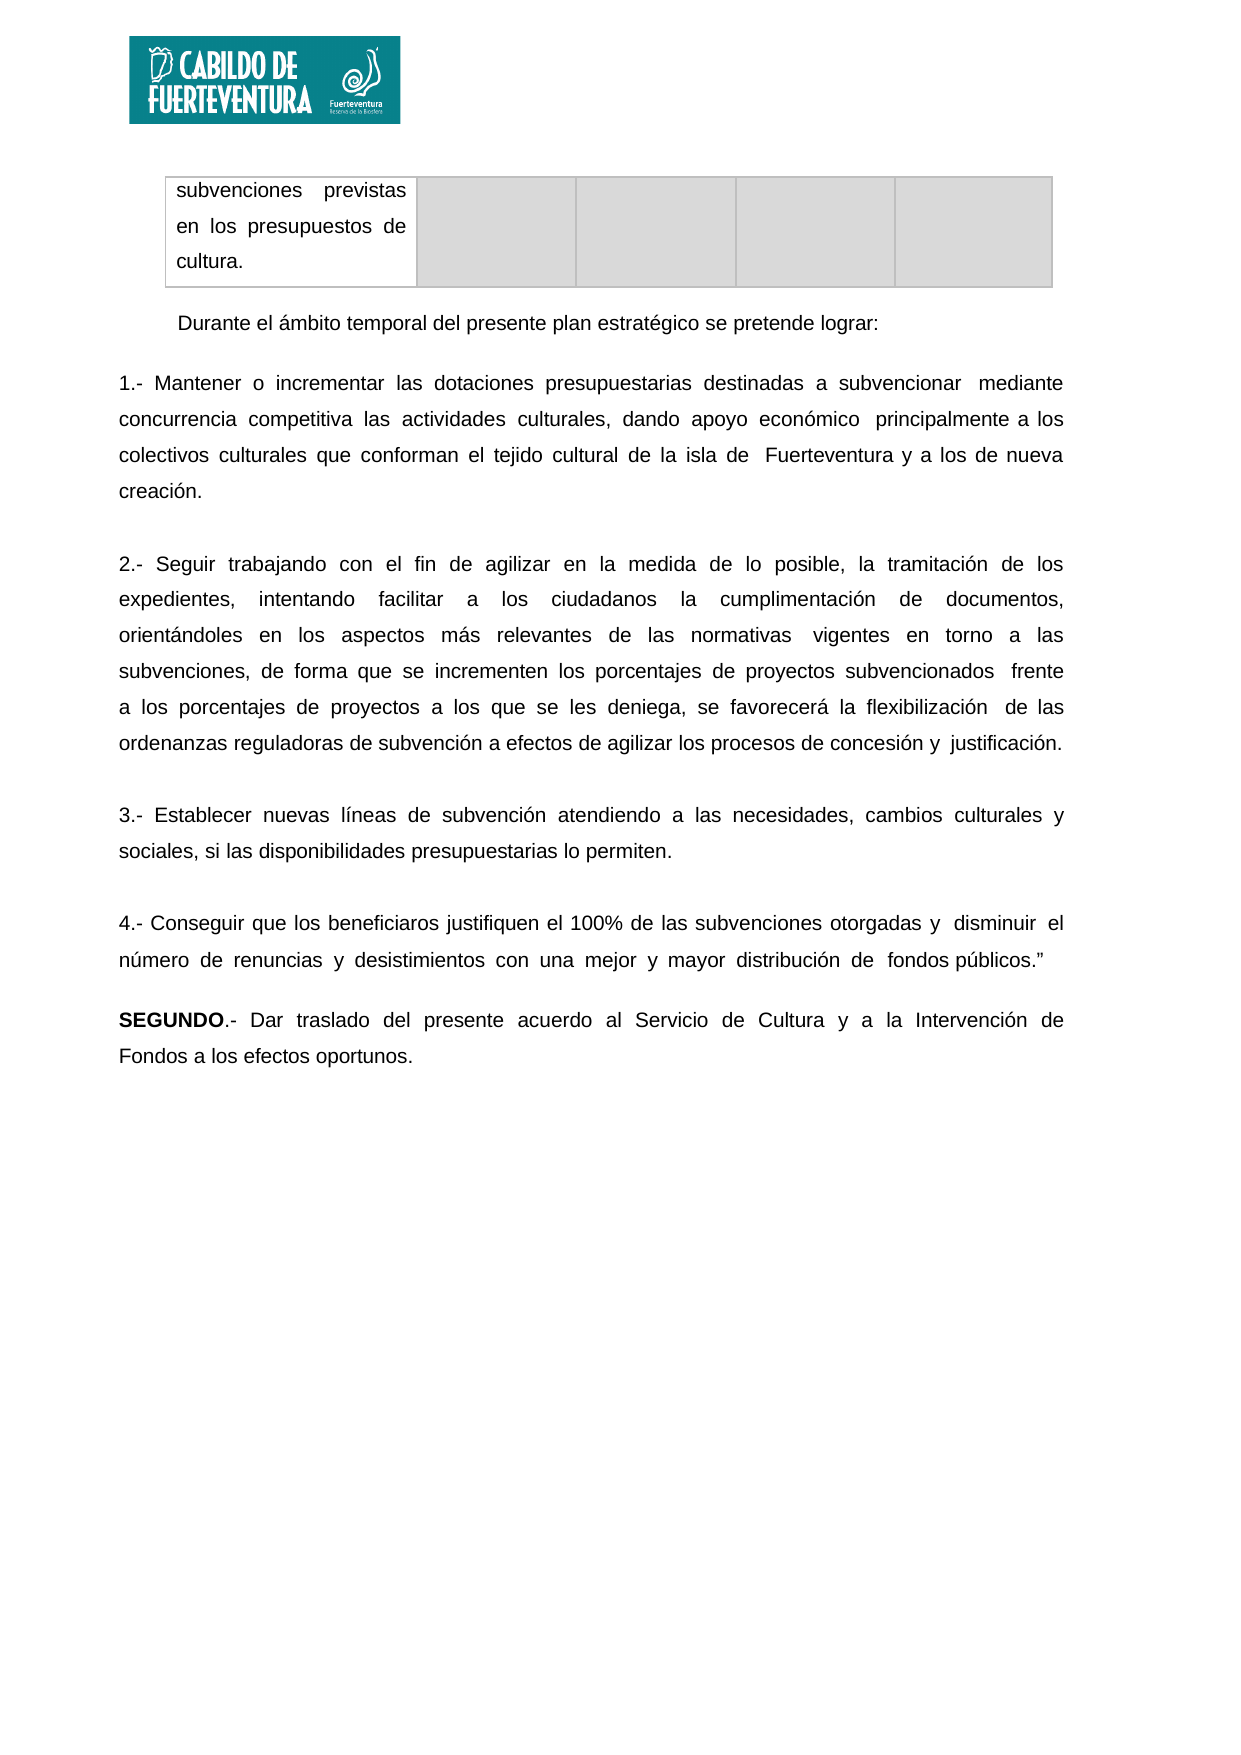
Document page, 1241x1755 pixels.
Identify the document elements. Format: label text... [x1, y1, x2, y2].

table_header subvenciones previstas en los presupuestos de cultura. [166, 178, 416, 286]
text 3.- Establecer nuevas líneas de subvención atendiendo a las necesidades, cambios culturales y sociales, si las disponibilidades presupuestarias lo permiten. [119, 803, 1064, 863]
table_header [418, 178, 575, 286]
text Durante el ámbito temporal del presente plan estratégico se pretende lograr: [177, 311, 1076, 335]
text 2.- Seguir trabajando con el fin de agilizar en la medida de lo posible, la tramitación de los expedientes, intentando facilitar a los ciudadanos la cumplimentación de documentos, orientándoles en los aspectos más relevantes de las normativas vigentes en torno a las subvenciones, de forma que se incrementen los porcentajes de proyectos subvencionados frente a los porcentajes de proyectos a los que se les deniega, se favorecerá la flexibilización de las ordenanzas reguladoras de subvención a efectos de agilizar los procesos de concesión y justificación. [119, 551, 1064, 755]
text SEGUNDO.- Dar traslado del presente acuerdo al Servicio de Cultura y a la Intervención de Fondos a los efectos oportunos. [119, 1007, 1064, 1068]
table_header [577, 178, 735, 286]
table_header [896, 178, 1051, 286]
text 1.- Mantener o incrementar las dotaciones presupuestarias destinadas a subvencionar mediante concurrencia competitiva las actividades culturales, dando apoyo económico principalmente a los colectivos culturales que conforman el tejido cultural de la isla de Fuerteventura y a los de nueva creación. [119, 371, 1064, 503]
table_header [737, 178, 894, 286]
text 4.- Conseguir que los beneficiaros justifiquen el 100% de las subvenciones otorgadas y disminuir el número de renuncias y desistimientos con una mejor y mayor distribución de fondos públicos.” [119, 911, 1064, 972]
